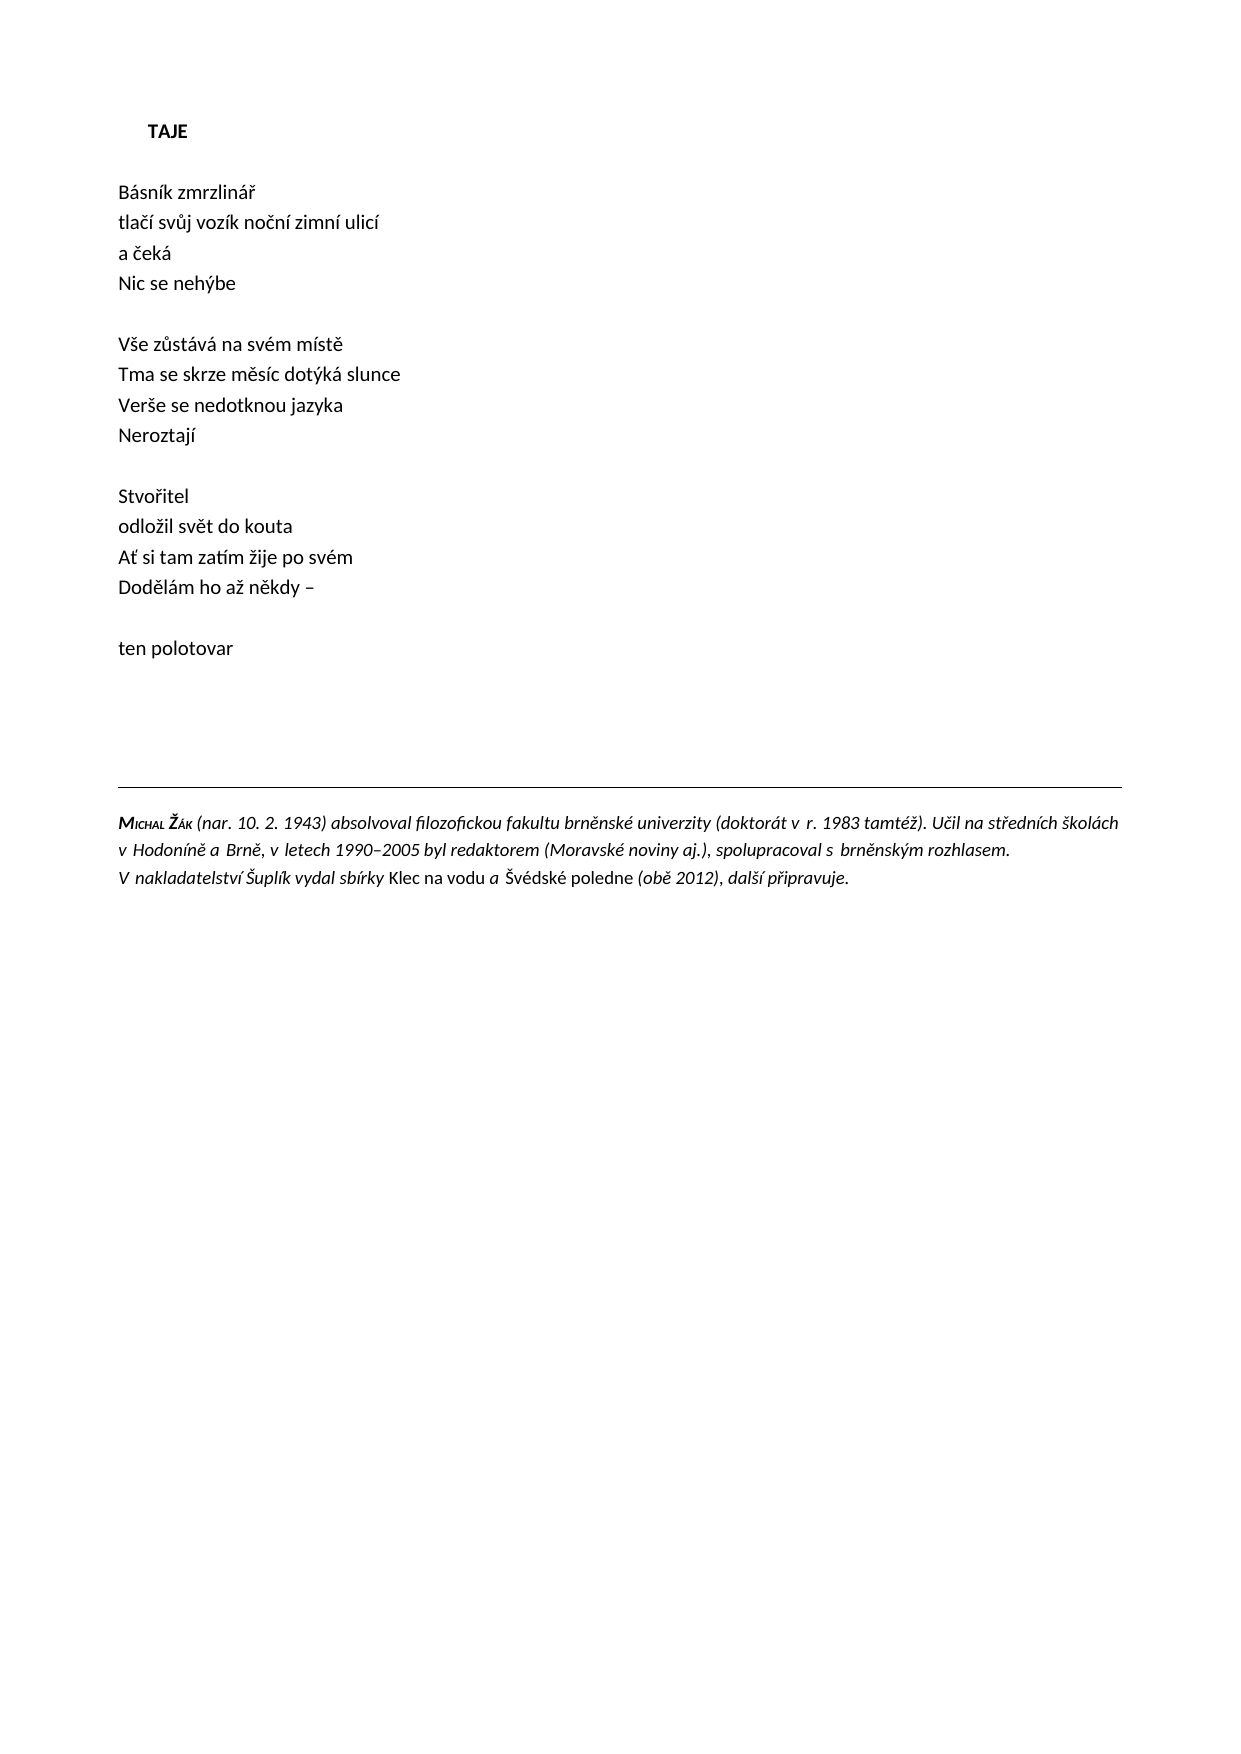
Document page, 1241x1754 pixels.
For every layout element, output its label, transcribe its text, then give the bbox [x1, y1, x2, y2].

text Neroztají [118, 422, 1122, 448]
text Nic se nehýbe [118, 270, 1122, 296]
text Michal Žák (nar. 10. 2. 1943) absolvoval filozofickou fakultu brněnské univerzity (doktorát v r. 1983 tamtéž). Učil na středních školách v Hodoníně a Brně, v letech 1990–2005 byl redaktorem (Moravské noviny aj.), spolupracoval s brněnským rozhlasem. V nakladatelství Šuplík vydal sbírky Klec na vodu a Švédské poledne (obě 2012), další připravuje. [118, 788, 1122, 889]
text TAJE [148, 118, 1122, 143]
text ten polotovar [118, 635, 1122, 661]
text Dodělám ho až někdy – [118, 574, 1122, 600]
text Ať si tam zatím žije po svém [118, 544, 1122, 569]
text Verše se nedotknou jazyka [118, 392, 1122, 417]
text Vše zůstává na svém místě [118, 331, 1122, 356]
text Básník zmrzlinář [118, 179, 1122, 204]
text Stvořitel [118, 483, 1122, 508]
text a čeká [118, 240, 1122, 265]
text tlačí svůj vozík noční zimní ulicí [118, 209, 1122, 235]
text odložil svět do kouta [118, 513, 1122, 539]
text Tma se skrze měsíc dotýká slunce [118, 361, 1122, 387]
